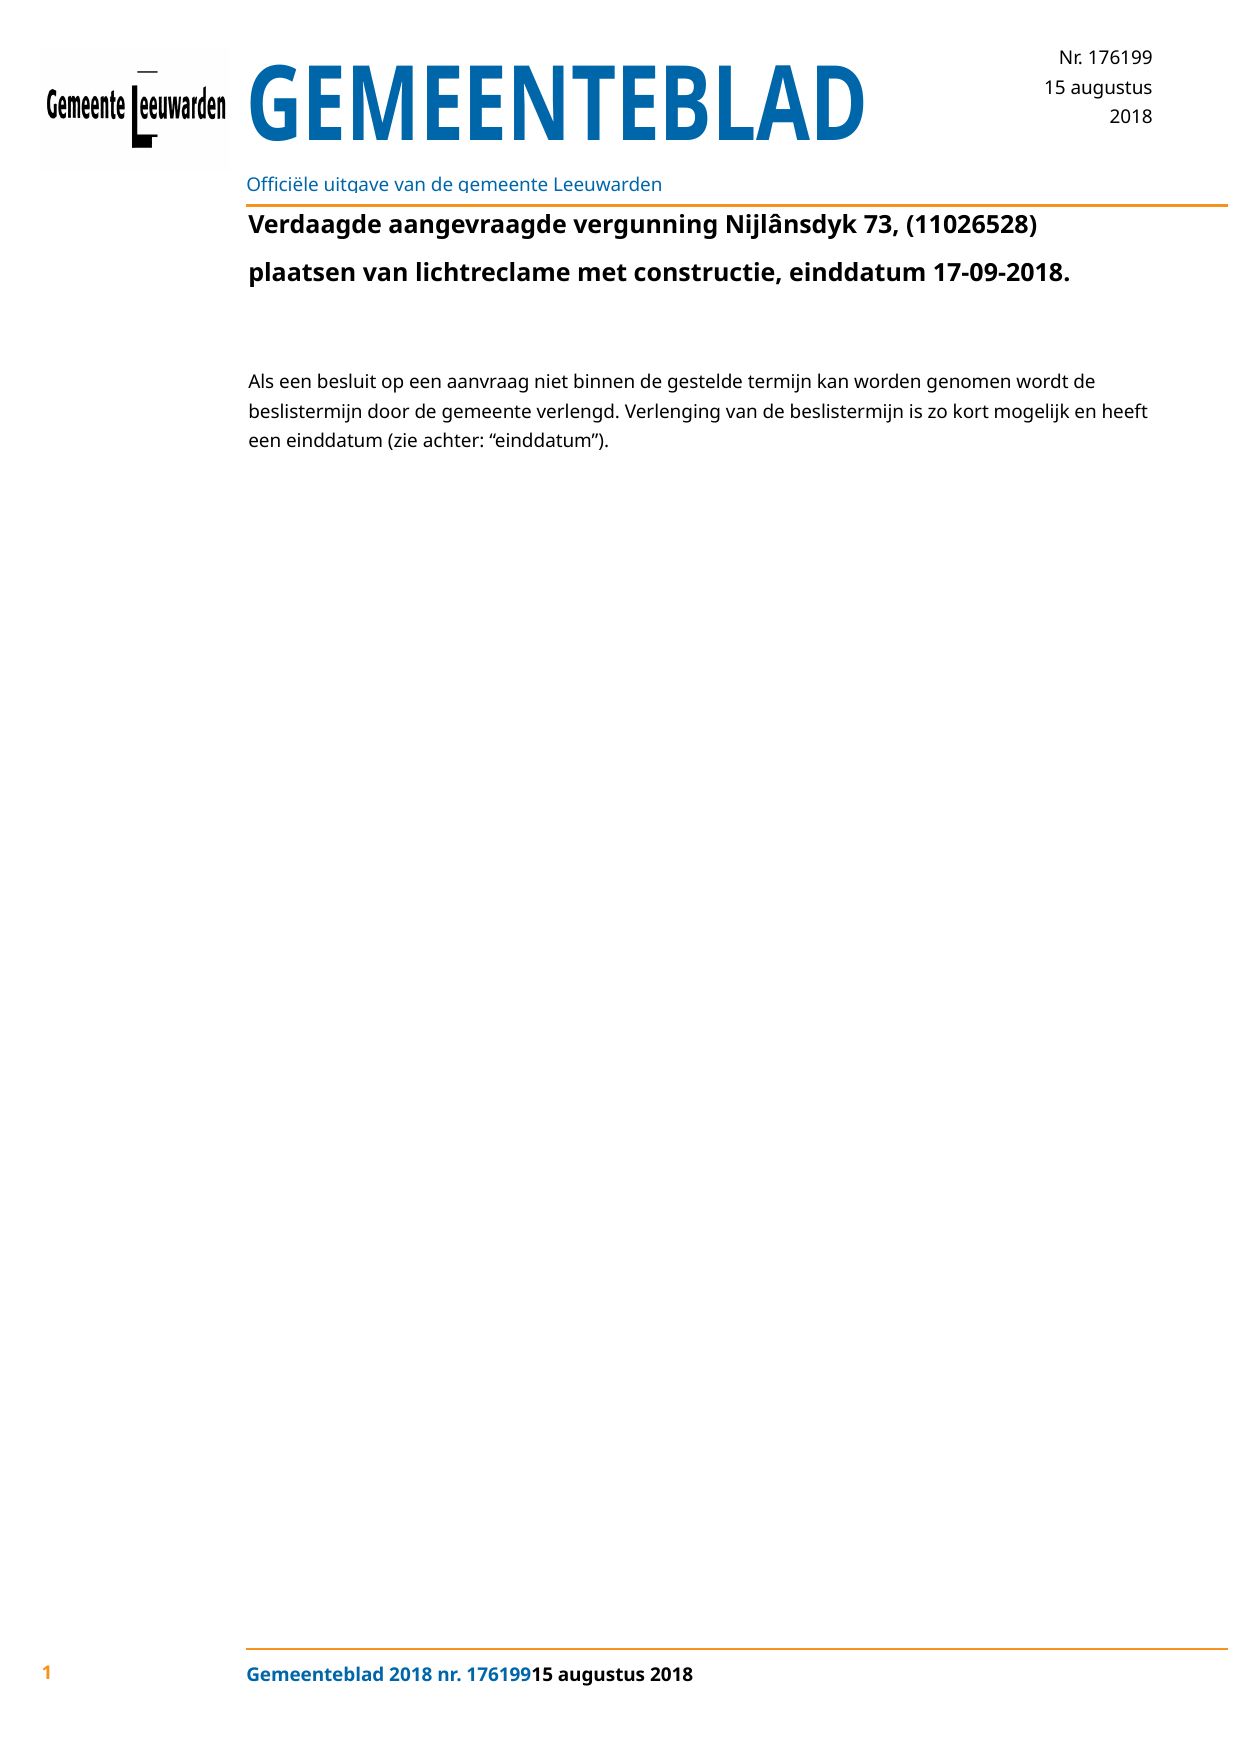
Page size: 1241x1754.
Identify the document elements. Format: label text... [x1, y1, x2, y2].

text Verdaagde aangevraagde vergunning Nijlânsdyk 73, (11026528) plaatsen van lichtreclame met constructie, einddatum 17-09-2018. [248, 207, 1152, 288]
picture [41, 47, 231, 172]
text Als een besluit op een aanvraag niet binnen de gestelde termijn kan worden genomen wordt de beslistermijn door de gemeente verlengd. Verlenging van de beslistermijn is zo kort mogelijk en heeft een einddatum (zie achter: “einddatum”). [248, 368, 1152, 453]
